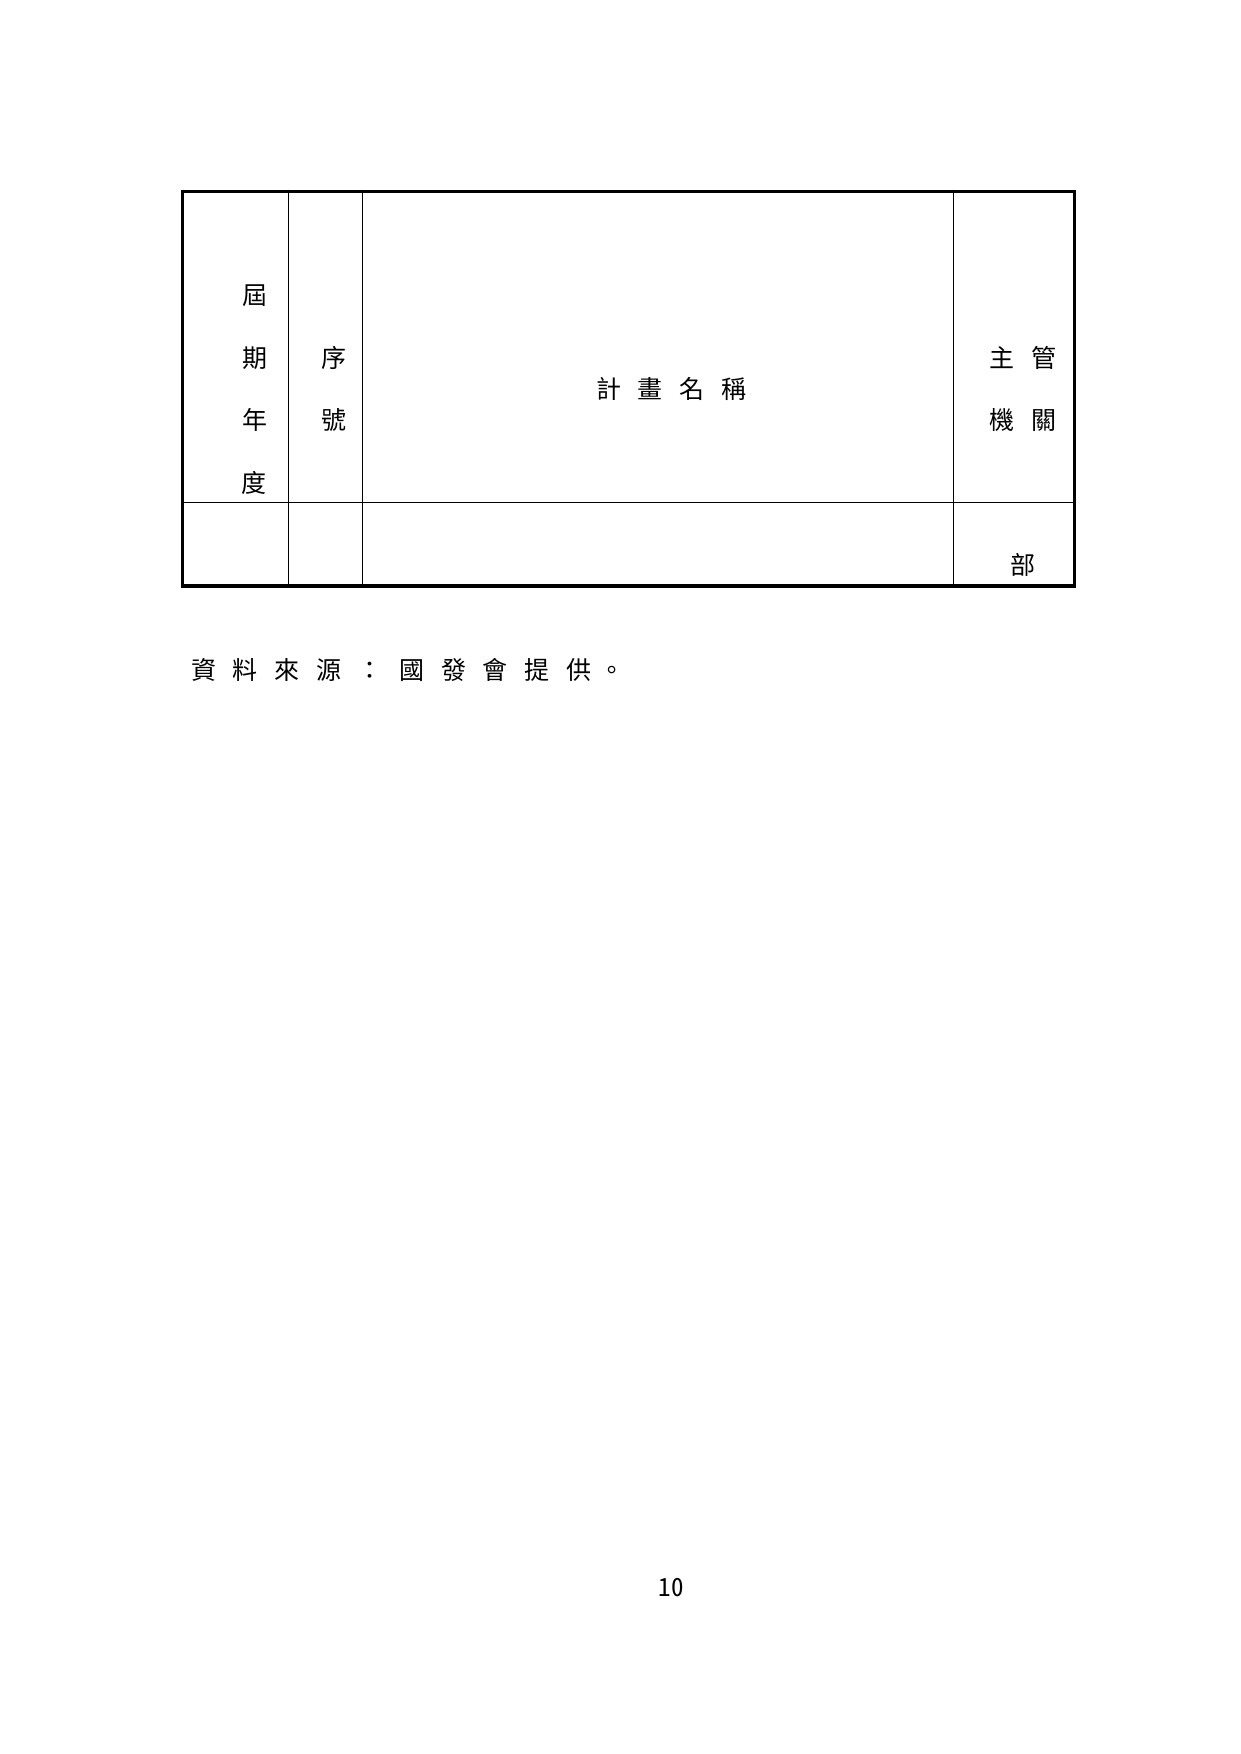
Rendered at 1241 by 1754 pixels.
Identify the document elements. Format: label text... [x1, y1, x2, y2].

table_header 序號 [289, 193, 362, 502]
table_header 計畫名稱 [363, 193, 953, 502]
table_cell [184, 503, 288, 584]
text 資料來源：國發會提供。 [183, 627, 1058, 689]
table_cell [289, 503, 362, 584]
table_header 屆期年度 [184, 193, 288, 502]
table_cell 部 [954, 503, 1073, 584]
table_cell [363, 503, 953, 584]
table_header 主管機關 [954, 193, 1073, 502]
